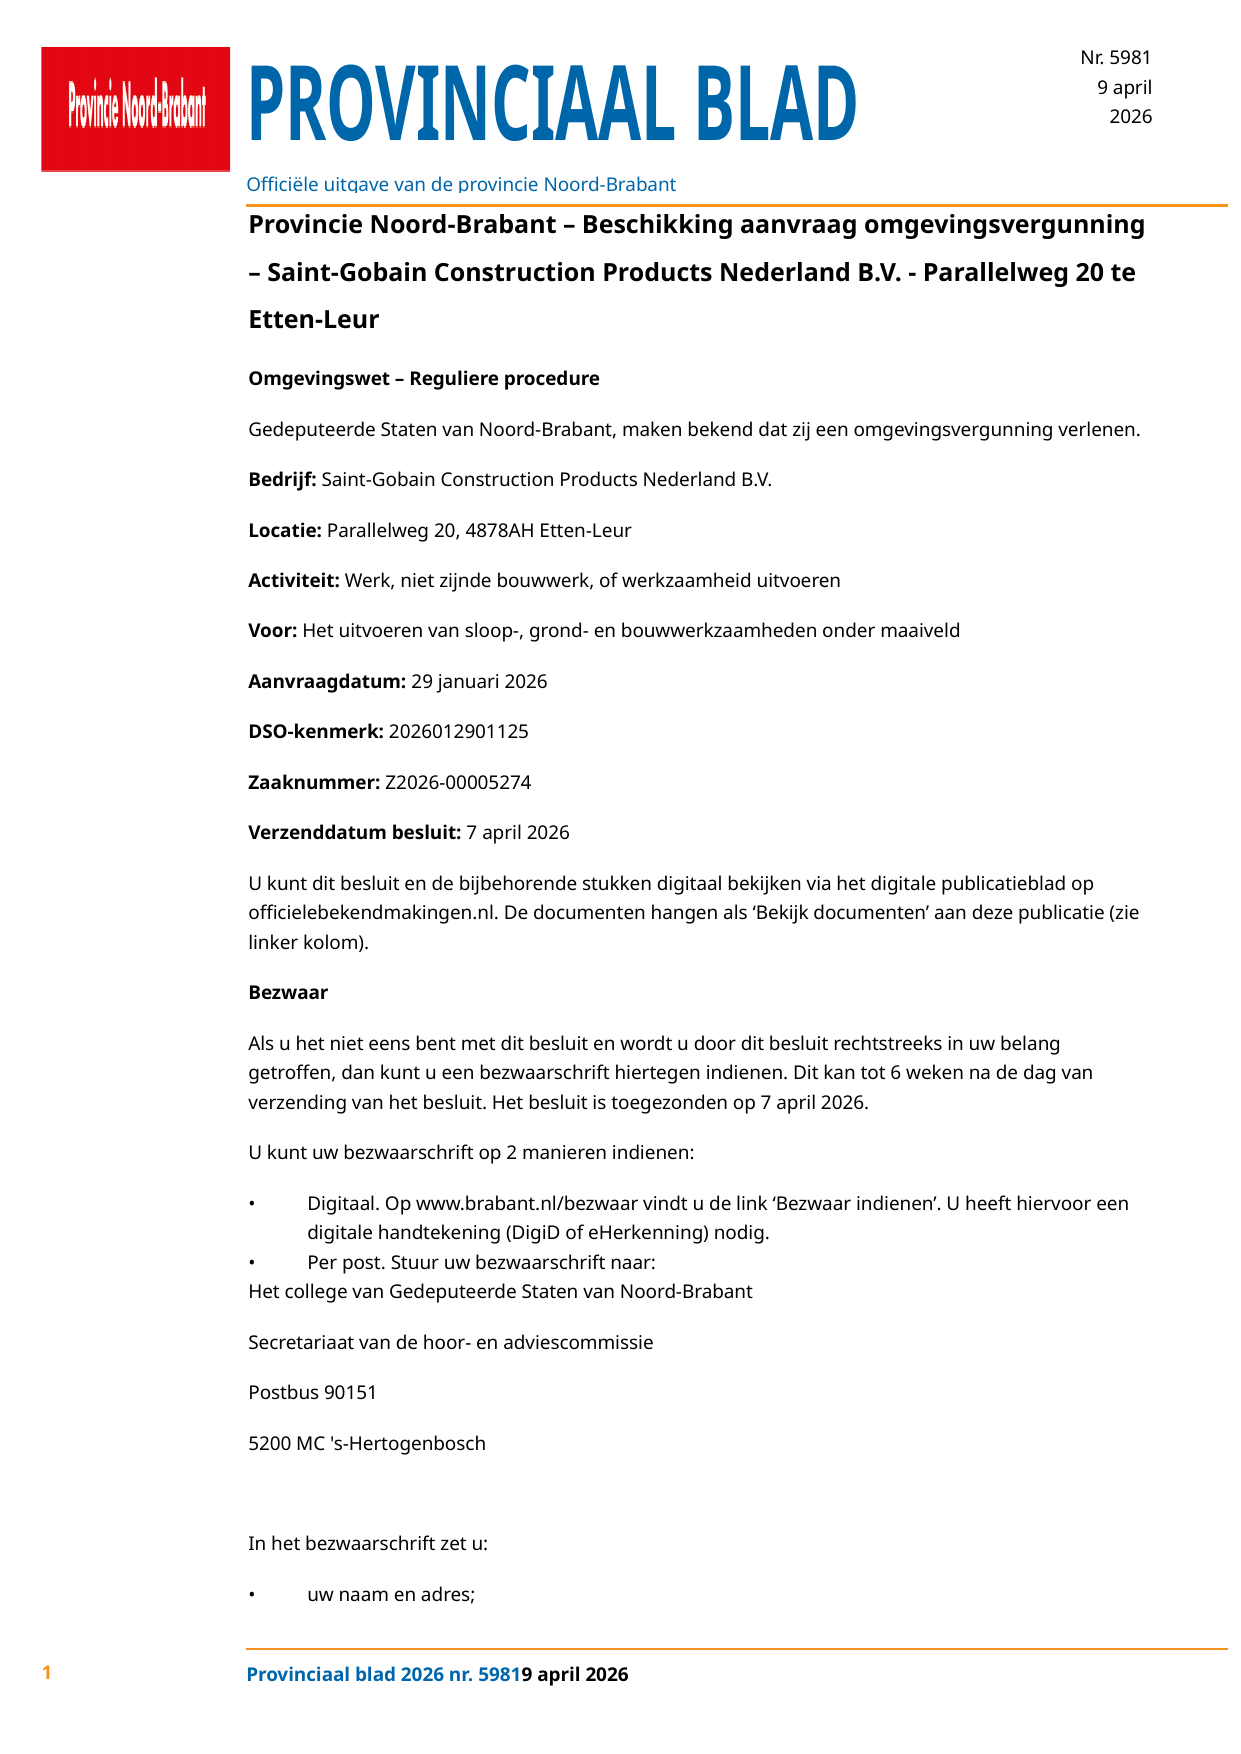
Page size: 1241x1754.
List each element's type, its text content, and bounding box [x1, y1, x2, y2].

text Provincie Noord-Brabant – Beschikking aanvraag omgevingsvergunning – Saint-Gobain Construction Products Nederland B.V. - Parallelweg 20 te Etten-Leur [248, 207, 1152, 336]
text Gedeputeerde Staten van Noord-Brabant, maken bekend dat zij een omgevingsvergunning verlenen. [248, 416, 1152, 442]
text Aanvraagdatum: 29 januari 2026 [248, 668, 1152, 694]
text Het college van Gedeputeerde Staten van Noord-Brabant [248, 1278, 1152, 1304]
text DSO-kenmerk: 2026012901125 [248, 718, 1152, 744]
text In het bezwaarschrift zet u: [248, 1531, 1152, 1556]
text Bezwaar [248, 979, 1152, 1005]
text 5200 MC 's‑Hertogenbosch [248, 1430, 1152, 1455]
text Postbus 90151 [248, 1379, 1152, 1405]
text Als u het niet eens bent met dit besluit en wordt u door dit besluit rechtstreeks in uw belang getroffen, dan kunt u een bezwaarschrift hiertegen indienen. Dit kan tot 6 weken na de dag van verzending van het besluit. Het besluit is toegezonden op 7 april 2026. [248, 1030, 1152, 1114]
text Zaaknummer: Z2026-00005274 [248, 769, 1152, 794]
list Digitaal. Op www.brabant.nl/bezwaar vindt u de link ‘Bezwaar indienen’. U heeft hiervoor een digitale handtekening (DigiD of eHerkenning) nodig. [248, 1190, 1152, 1245]
text Verzenddatum besluit: 7 april 2026 [248, 819, 1152, 845]
text Activiteit: Werk, niet zijnde bouwwerk, of werkzaamheid uitvoeren [248, 567, 1152, 593]
list uw naam en adres; [248, 1581, 1152, 1607]
list Per post. Stuur uw bezwaarschrift naar: [248, 1249, 1152, 1274]
text Voor: Het uitvoeren van sloop-, grond- en bouwwerkzaamheden onder maaiveld [248, 618, 1152, 643]
text Locatie: Parallelweg 20, 4878AH Etten-Leur [248, 517, 1152, 542]
text U kunt dit besluit en de bijbehorende stukken digitaal bekijken via het digitale publicatieblad op officielebekendmakingen.nl. De documenten hangen als ‘Bekijk documenten’ aan deze publicatie (zie linker kolom). [248, 870, 1152, 954]
text Bedrijf: Saint-Gobain Construction Products Nederland B.V. [248, 466, 1152, 492]
text U kunt uw bezwaarschrift op 2 manieren indienen: [248, 1139, 1152, 1165]
text Omgevingswet – Reguliere procedure [248, 366, 1152, 391]
picture [41, 47, 231, 172]
text Secretariaat van de hoor- en adviescommissie [248, 1329, 1152, 1354]
